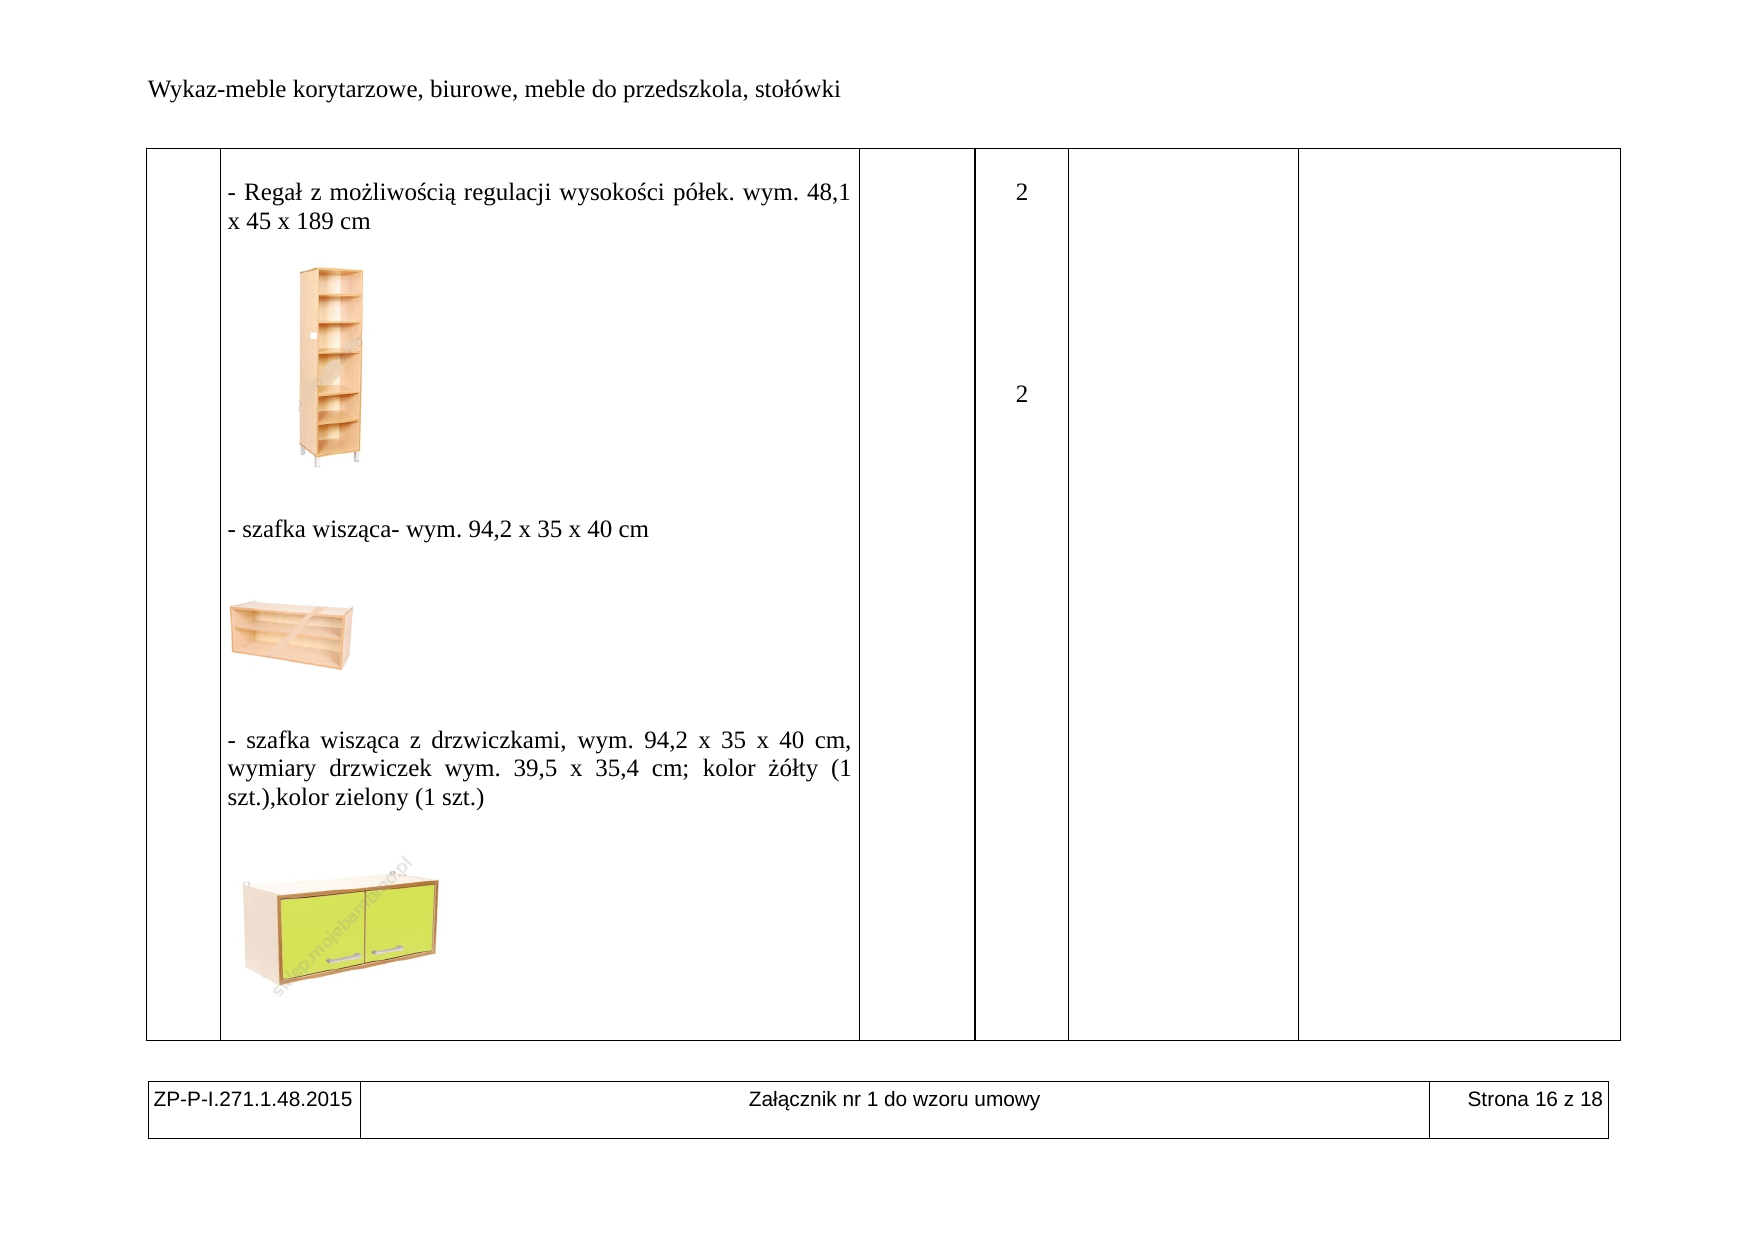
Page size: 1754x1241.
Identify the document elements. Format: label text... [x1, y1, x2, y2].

picture [227, 811, 457, 1040]
table_cell [1069, 149, 1298, 1040]
table_cell [860, 149, 974, 1040]
table_cell - Regał z możliwością regulacji wysokości półek. wym. 48,1 x 45 x 189 cm - szafka wisząca- wym. 94,2 x 35 x 40 cm - szafka wisząca z drzwiczkami, wym. 94,2 x 35 x 40 cm, wymiary drzwiczek wym. 39,5 x 35,4 cm; kolor żółty (1 szt.),kolor zielony (1 szt.) [221, 149, 859, 1040]
table_cell [147, 149, 220, 1040]
table_cell [1299, 149, 1620, 1040]
picture [227, 263, 529, 514]
table_cell 2 2 [976, 149, 1068, 1040]
picture [227, 571, 413, 725]
